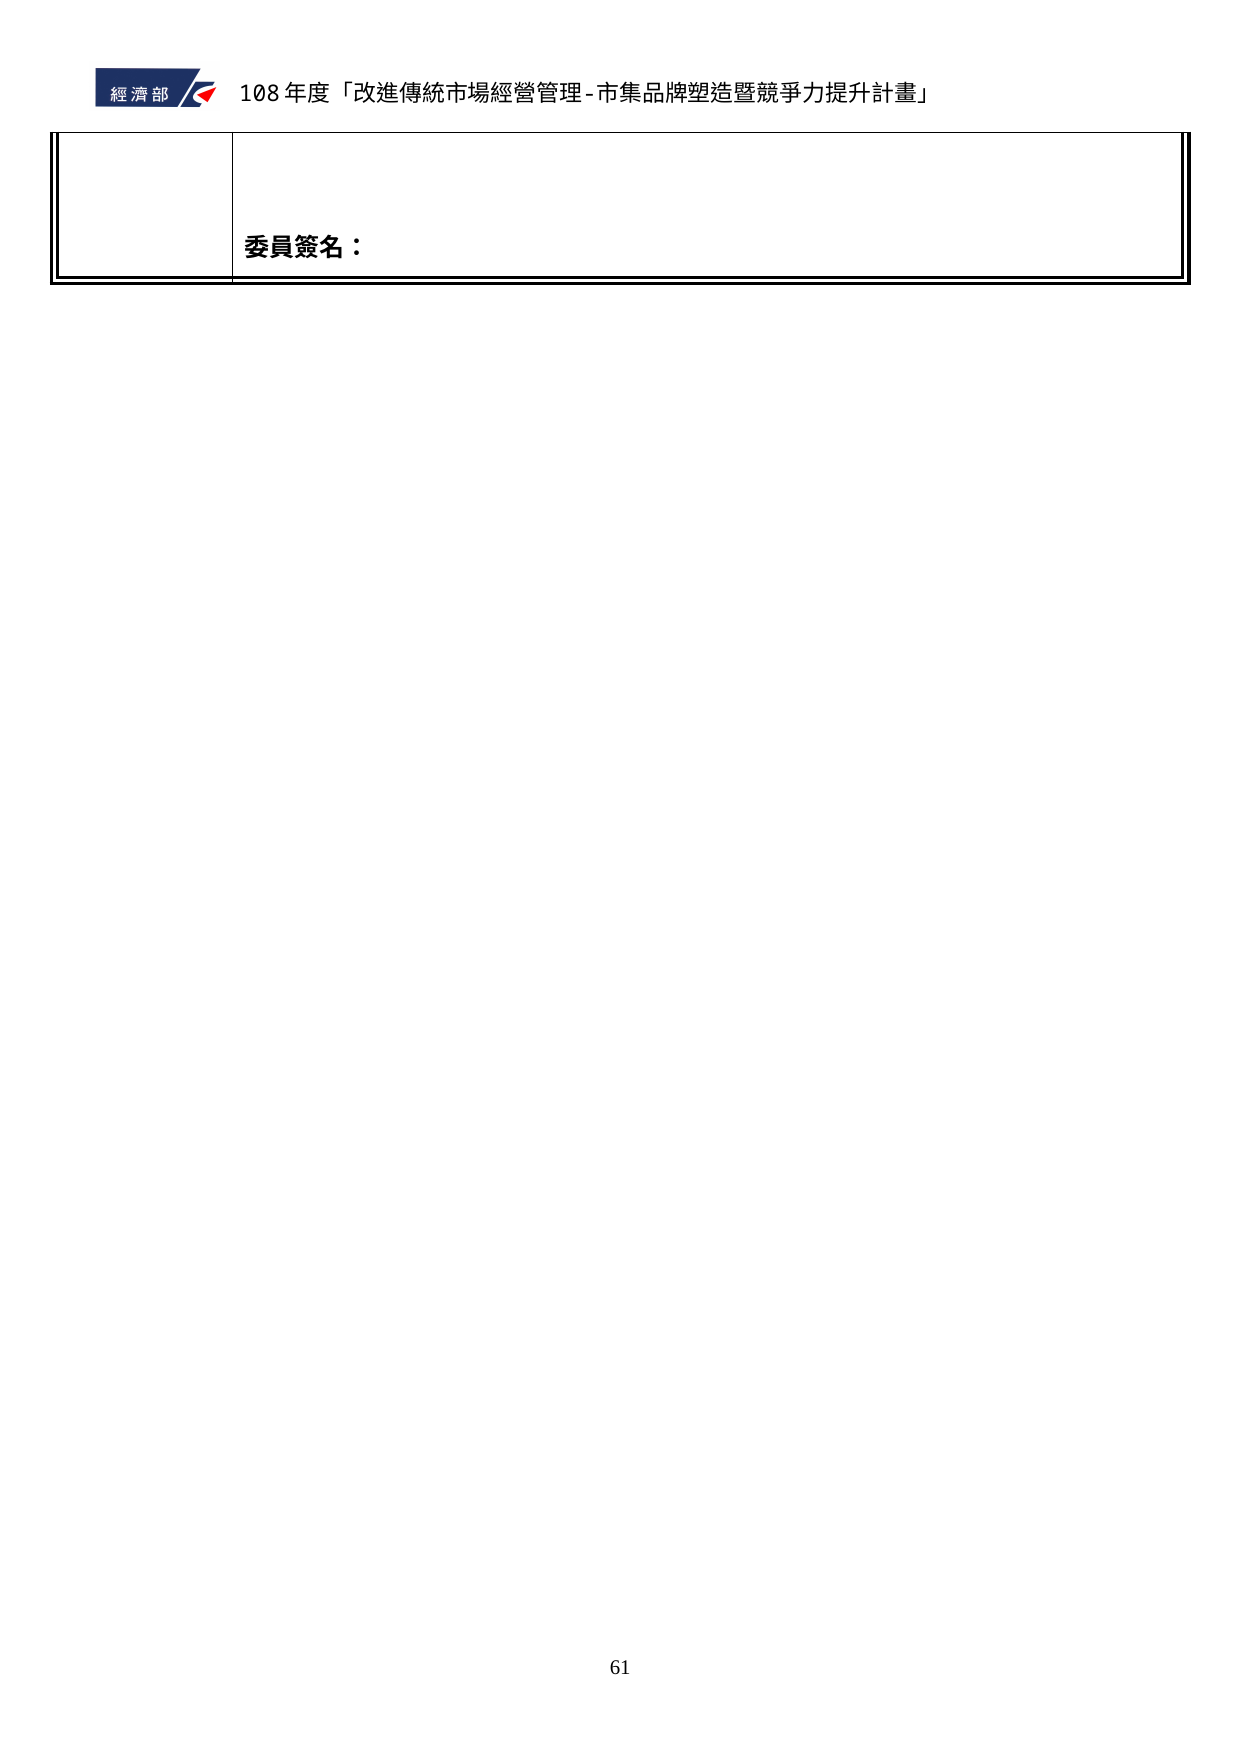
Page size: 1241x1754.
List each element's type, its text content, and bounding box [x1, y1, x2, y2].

table_cell [59, 133, 232, 276]
table_cell 委員簽名： [233, 133, 1181, 276]
